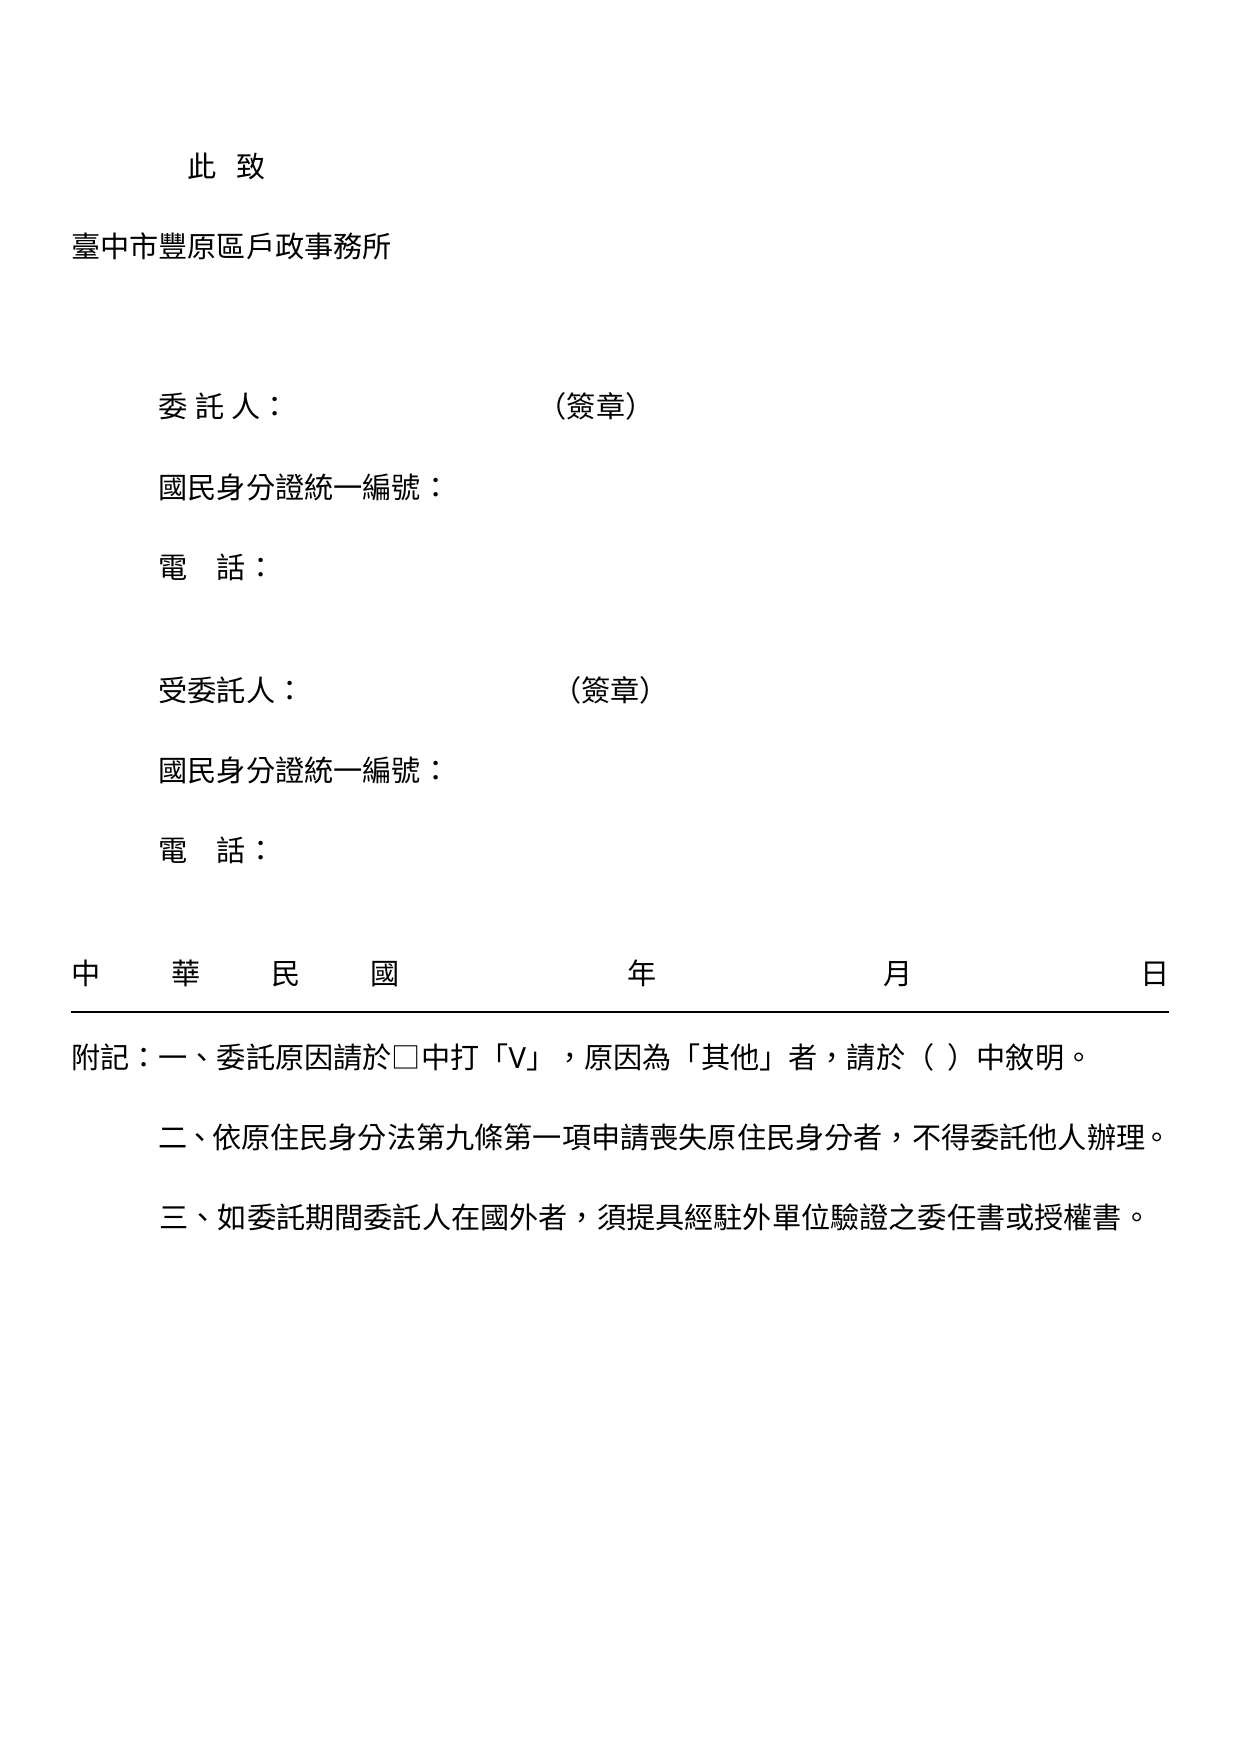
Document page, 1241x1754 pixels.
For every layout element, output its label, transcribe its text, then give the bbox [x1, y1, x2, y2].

text 中華民國 年 月 日 [71, 934, 1169, 1011]
text 委 託 人： （簽章） [71, 368, 1169, 443]
text 電 話： [71, 811, 1169, 886]
text 附記：一、委託原因請於□中打「V」，原因為「其他」者，請於（ ）中敘明。 [71, 1018, 1169, 1093]
text 國民身分證統一編號： [71, 731, 1169, 806]
text 電 話： [71, 528, 1169, 603]
text 此 致 [71, 127, 1169, 202]
text 國民身分證統一編號： [71, 448, 1169, 523]
text 三、如委託期間委託人在國外者，須提具經駐外單位驗證之委任書或授權書。 [159, 1178, 1169, 1253]
text 受委託人： （簽章） [71, 651, 1169, 726]
text 臺中市豐原區戶政事務所 [71, 207, 1169, 282]
text 二、依原住民身分法第九條第一項申請喪失原住民身分者，不得委託他人辦理。 [71, 1098, 1169, 1173]
